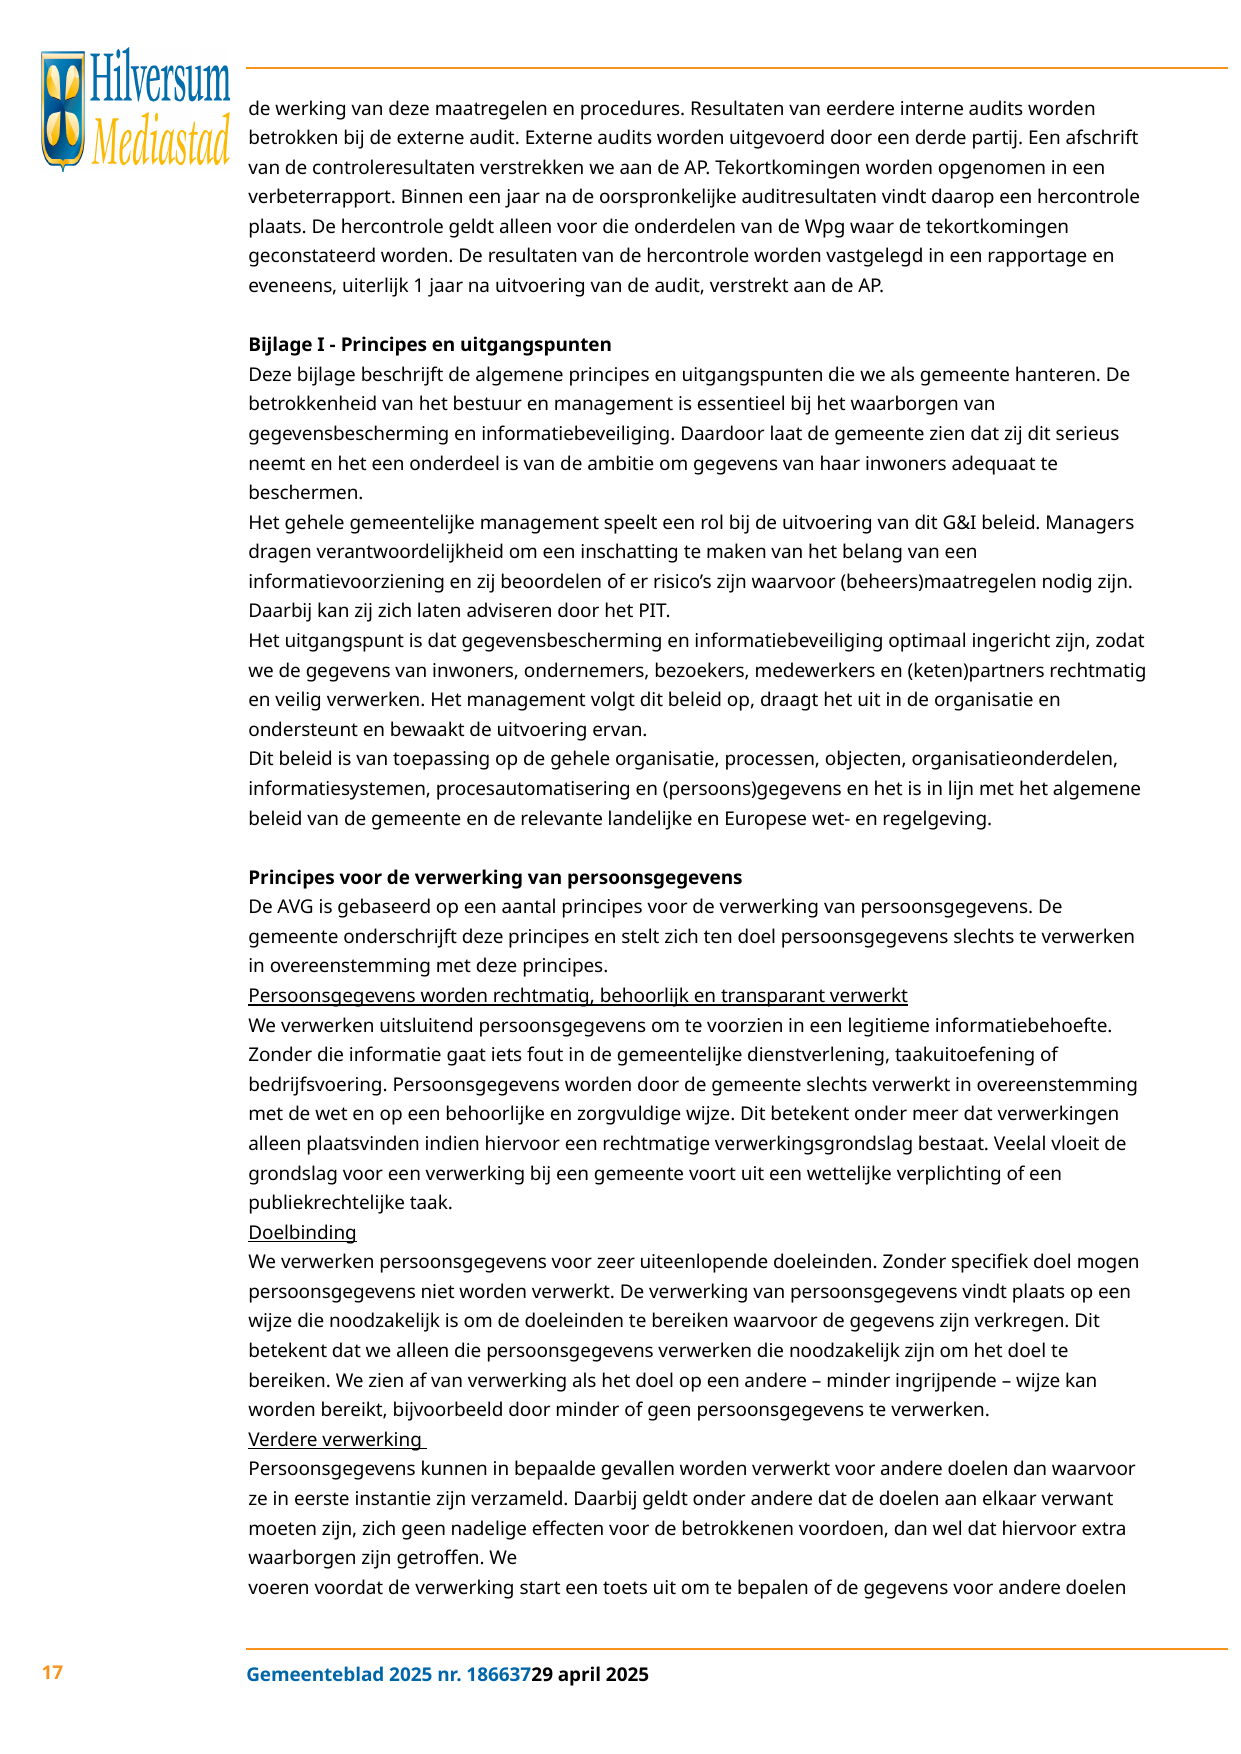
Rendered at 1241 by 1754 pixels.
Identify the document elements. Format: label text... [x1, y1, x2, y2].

text We verwerken uitsluitend persoonsgegevens om te voorzien in een legitieme informatiebehoefte. Zonder die informatie gaat iets fout in de gemeentelijke dienstverlening, taakuitoefening of bedrijfsvoering. Persoonsgegevens worden door de gemeente slechts verwerkt in overeenstemming met de wet en op een behoorlijke en zorgvuldige wijze. Dit betekent onder meer dat verwerkingen alleen plaatsvinden indien hiervoor een rechtmatige verwerkingsgrondslag bestaat. Veelal vloeit de grondslag voor een verwerking bij een gemeente voort uit een wettelijke verplichting of een publiekrechtelijke taak. [248, 1012, 1152, 1215]
text Dit beleid is van toepassing op de gehele organisatie, processen, objecten, organisatieonderdelen, informatiesystemen, procesautomatisering en (persoons)gegevens en het is in lijn met het algemene beleid van de gemeente en de relevante landelijke en Europese wet- en regelgeving. [248, 746, 1152, 831]
text Principes voor de verwerking van persoonsgegevens [248, 864, 1152, 890]
text de werking van deze maatregelen en procedures. Resultaten van eerdere interne audits worden betrokken bij de externe audit. Externe audits worden uitgevoerd door een derde partij. Een afschrift van de controleresultaten verstrekken we aan de AP. Tekortkomingen worden opgenomen in een verbeterrapport. Binnen een jaar na de oorspronkelijke auditresultaten vindt daarop een hercontrole plaats. De hercontrole geldt alleen voor die onderdelen van de Wpg waar de tekortkomingen geconstateerd worden. De resultaten van de hercontrole worden vastgelegd in een rapportage en eveneens, uiterlijk 1 jaar na uitvoering van de audit, verstrekt aan de AP. [248, 95, 1152, 298]
text De AVG is gebaseerd op een aantal principes voor de verwerking van persoonsgegevens. De gemeente onderschrijft deze principes en stelt zich ten doel persoonsgegevens slechts te verwerken in overeenstemming met deze principes. [248, 893, 1152, 978]
text Verdere verwerking [248, 1426, 1152, 1452]
text We verwerken persoonsgegevens voor zeer uiteenlopende doeleinden. Zonder specifiek doel mogen persoonsgegevens niet worden verwerkt. De verwerking van persoonsgegevens vindt plaats op een wijze die noodzakelijk is om de doeleinden te bereiken waarvoor de gegevens zijn verkregen. Dit betekent dat we alleen die persoonsgegevens verwerken die noodzakelijk zijn om het doel te bereiken. We zien af van verwerking als het doel op een andere – minder ingrijpende – wijze kan worden bereikt, bijvoorbeeld door minder of geen persoonsgegevens te verwerken. [248, 1248, 1152, 1422]
text Doelbinding [248, 1219, 1152, 1245]
text voeren voordat de verwerking start een toets uit om te bepalen of de gegevens voor andere doelen [248, 1574, 1152, 1600]
text Deze bijlage beschrijft de algemene principes en uitgangspunten die we als gemeente hanteren. De betrokkenheid van het bestuur en management is essentieel bij het waarborgen van gegevensbescherming en informatiebeveiliging. Daardoor laat de gemeente zien dat zij dit serieus neemt en het een onderdeel is van de ambitie om gegevens van haar inwoners adequaat te beschermen. [248, 361, 1152, 505]
text Het uitgangspunt is dat gegevensbescherming en informatiebeveiliging optimaal ingericht zijn, zodat we de gegevens van inwoners, ondernemers, bezoekers, medewerkers en (keten)partners rechtmatig en veilig verwerken. Het management volgt dit beleid op, draagt het uit in de organisatie en ondersteunt en bewaakt de uitvoering ervan. [248, 627, 1152, 742]
text Persoonsgegevens kunnen in bepaalde gevallen worden verwerkt voor andere doelen dan waarvoor ze in eerste instantie zijn verzameld. Daarbij geldt onder andere dat de doelen aan elkaar verwant moeten zijn, zich geen nadelige effecten voor de betrokkenen voordoen, dan wel dat hiervoor extra waarborgen zijn getroffen. We [248, 1456, 1152, 1570]
text Het gehele gemeentelijke management speelt een rol bij de uitvoering van dit G&I beleid. Managers dragen verantwoordelijkheid om een inschatting te maken van het belang van een informatievoorziening en zij beoordelen of er risico’s zijn waarvoor (beheers)maatregelen nodig zijn. Daarbij kan zij zich laten adviseren door het PIT. [248, 509, 1152, 623]
text Persoonsgegevens worden rechtmatig, behoorlijk en transparant verwerkt [248, 982, 1152, 1008]
text Bijlage I - Principes en uitgangspunten [248, 331, 1152, 357]
picture [41, 47, 231, 172]
